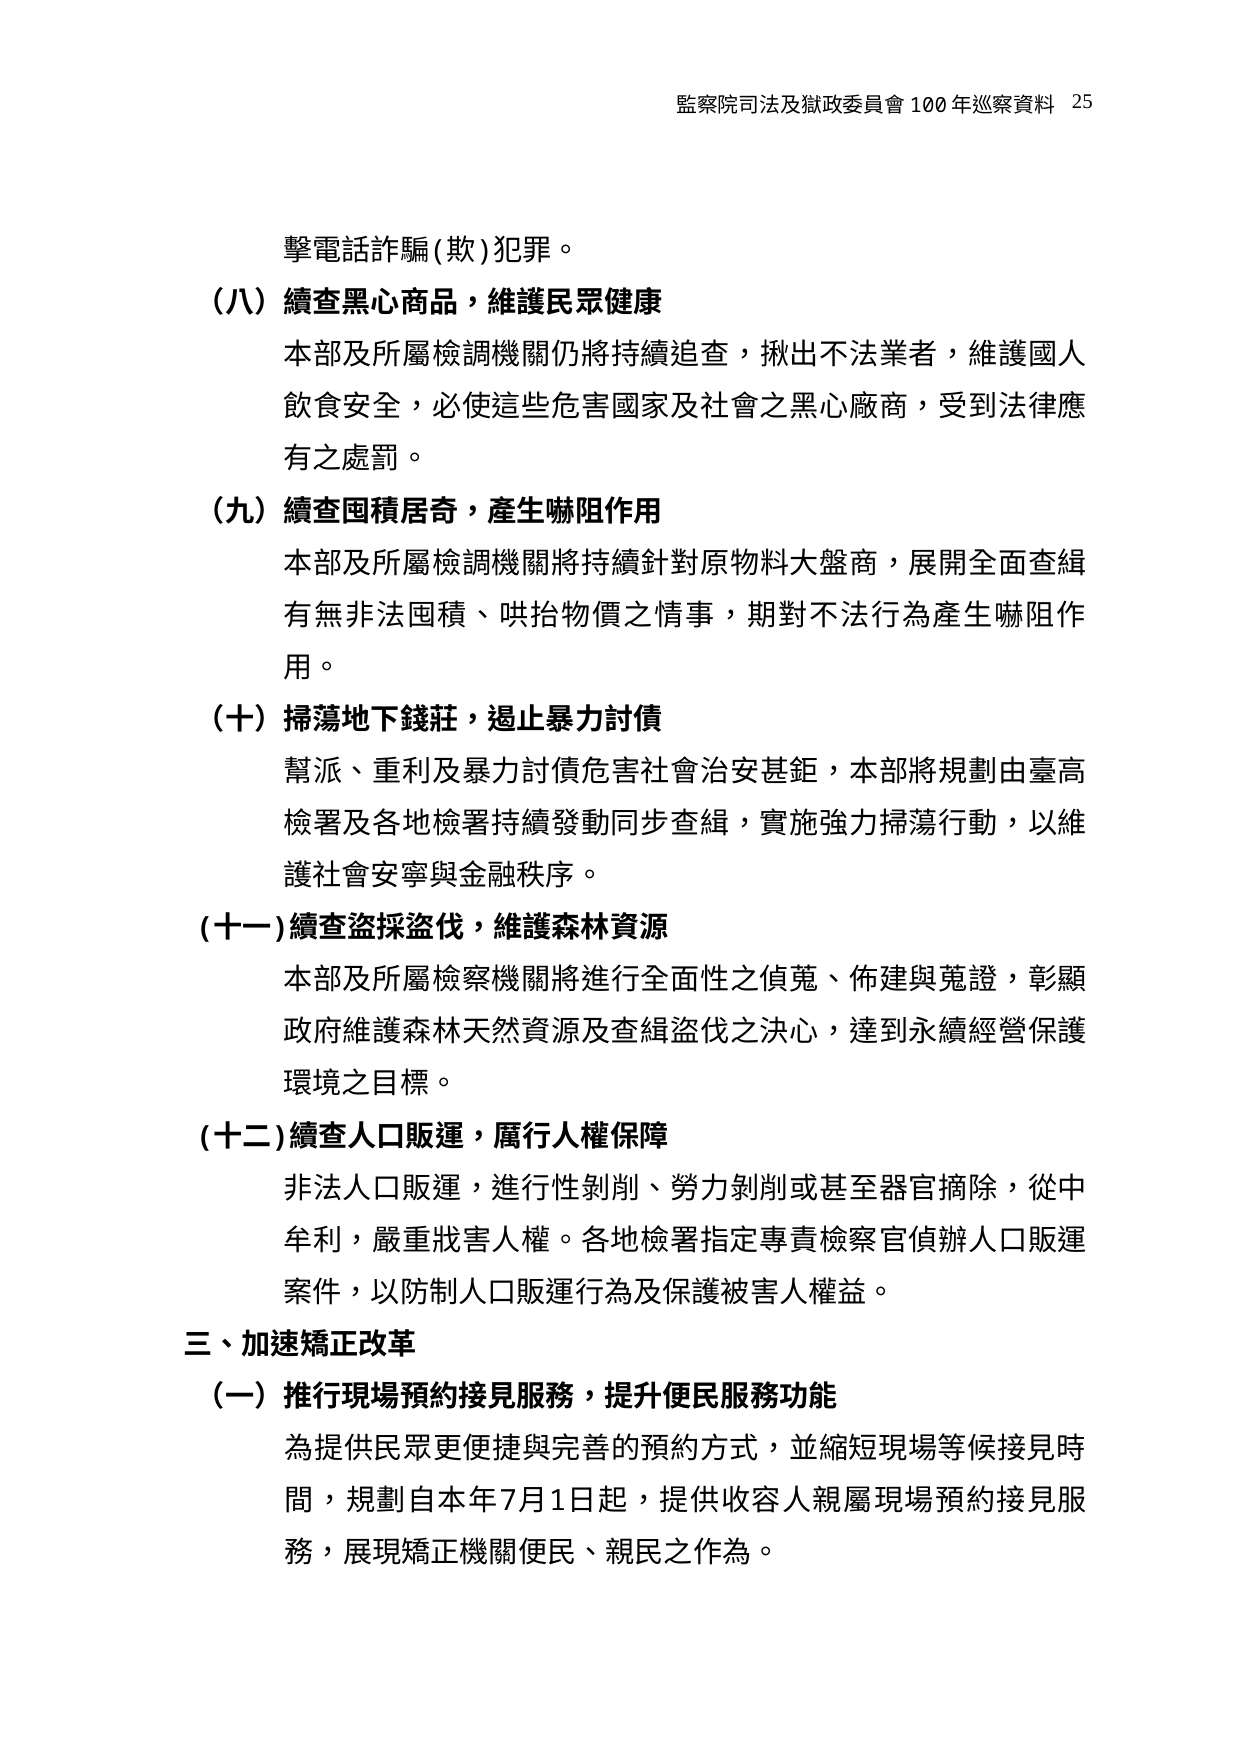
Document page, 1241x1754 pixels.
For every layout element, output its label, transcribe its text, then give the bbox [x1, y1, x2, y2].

text 非法人口販運，進行性剝削、勞力剝削或甚至器官摘除，從中牟利，嚴重戕害人權。各地檢署指定專責檢察官偵辦人口販運案件，以防制人口販運行為及保護被害人權益。 [283, 1156, 1087, 1313]
text 本部及所屬檢調機關將持續針對原物料大盤商，展開全面查緝有無非法囤積、哄抬物價之情事，期對不法行為產生嚇阻作用。 [283, 531, 1087, 688]
text 為提供民眾更便捷與完善的預約方式，並縮短現場等候接見時間，規劃自本年7月1日起，提供收容人親屬現場預約接見服務，展現矯正機關便民、親民之作為。 [284, 1417, 1087, 1573]
text 本部及所屬檢調機關仍將持續追查，揪出不法業者，維護國人飲食安全，必使這些危害國家及社會之黑心廠商，受到法律應有之處罰。 [283, 323, 1087, 479]
text 三、加速矯正改革 [183, 1313, 1087, 1365]
text （十）掃蕩地下錢莊，遏止暴力討債 [196, 688, 1087, 740]
text （一）推行現場預約接見服務，提升便民服務功能 [196, 1365, 1087, 1417]
text 本部及所屬檢察機關將進行全面性之偵蒐、佈建與蒐證，彰顯政府維護森林天然資源及查緝盜伐之決心，達到永續經營保護環境之目標。 [283, 948, 1087, 1104]
text 幫派、重利及暴力討債危害社會治安甚鉅，本部將規劃由臺高檢署及各地檢署持續發動同步查緝，實施強力掃蕩行動，以維護社會安寧與金融秩序。 [283, 740, 1087, 896]
text （八）續查黑心商品，維護民眾健康 [196, 271, 1087, 323]
text 擊電話詐騙(欺)犯罪。 [283, 219, 1087, 271]
text (十二)續查人口販運，厲行人權保障 [196, 1104, 1087, 1156]
text （九）續查囤積居奇，產生嚇阻作用 [196, 479, 1087, 531]
text (十一)續查盜採盜伐，維護森林資源 [196, 896, 1087, 948]
